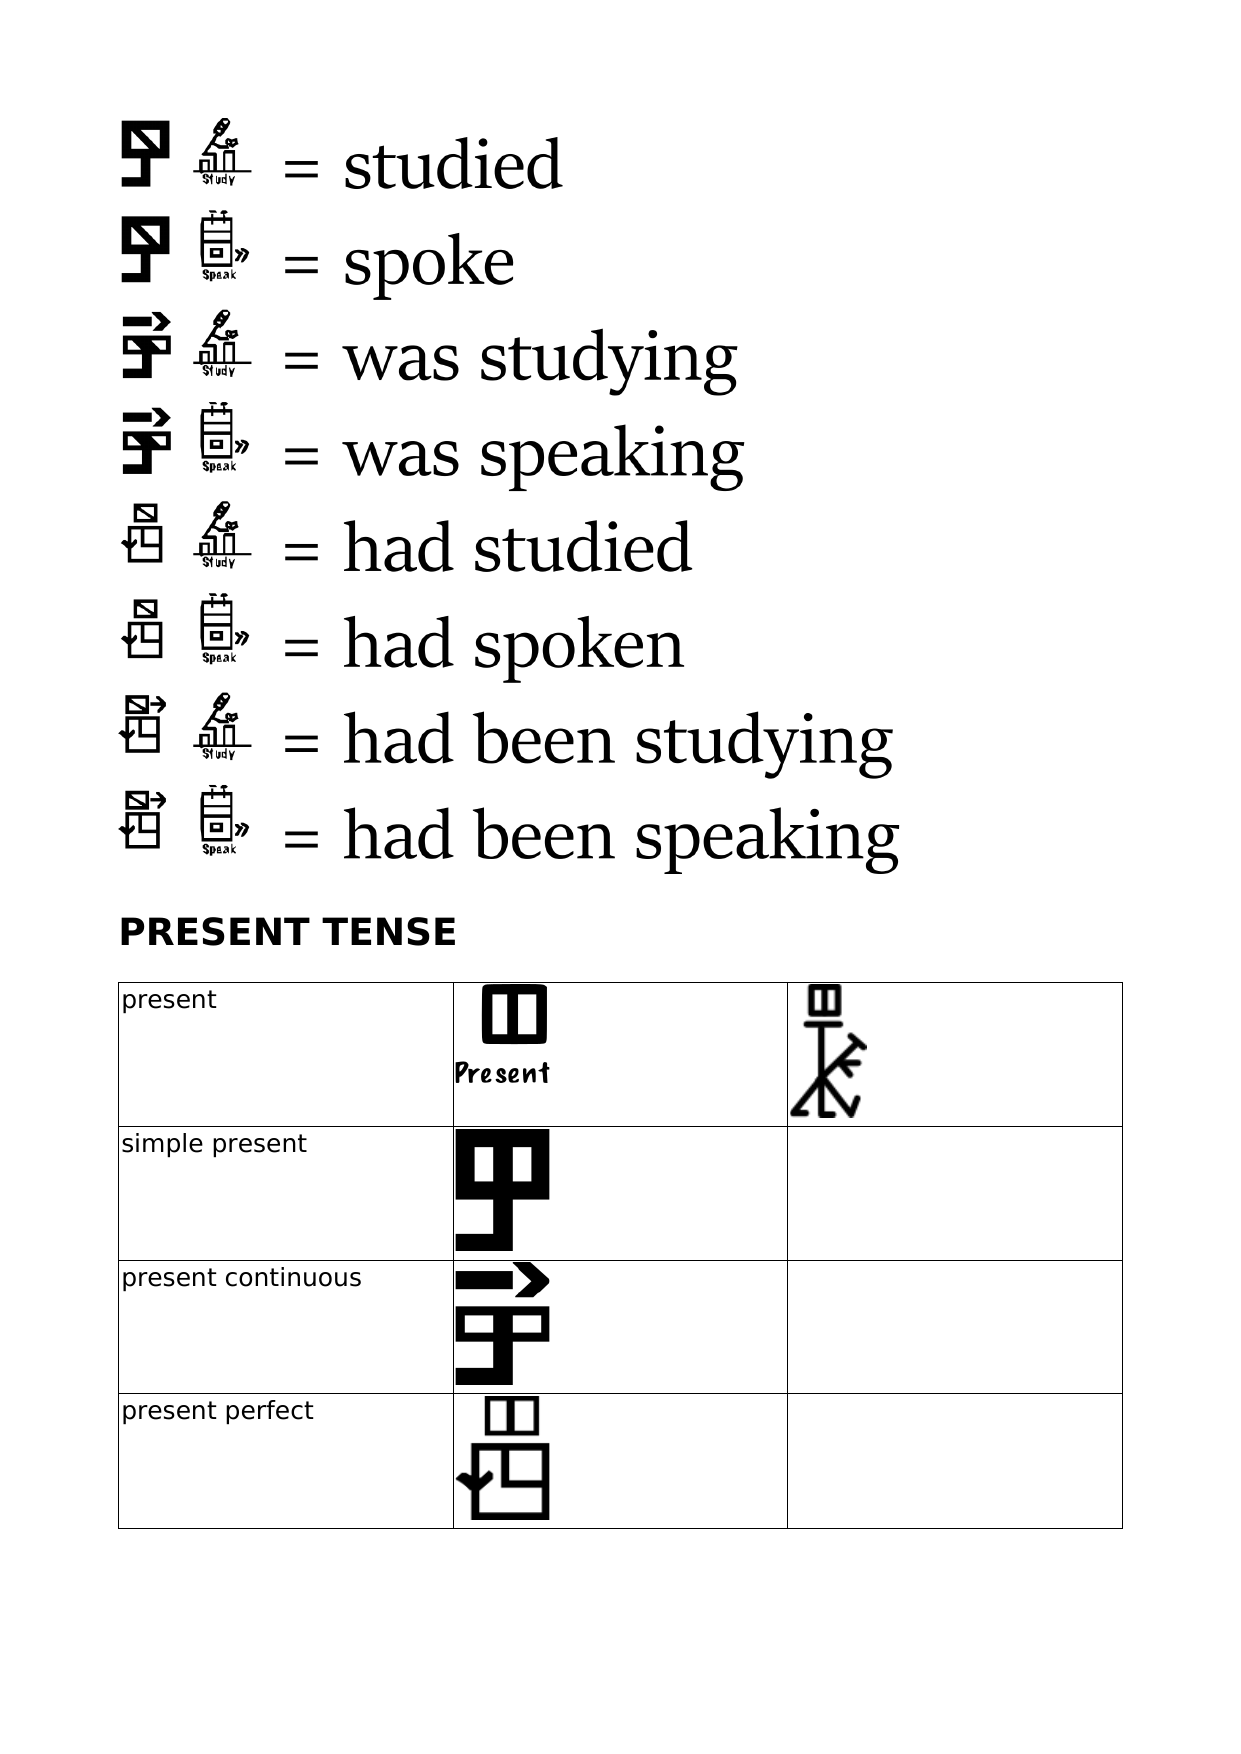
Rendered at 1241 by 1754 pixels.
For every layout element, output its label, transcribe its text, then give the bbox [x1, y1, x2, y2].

table_cell [788, 1394, 1122, 1528]
table_cell [788, 1261, 1122, 1393]
picture [455, 1129, 550, 1251]
table_cell [454, 1261, 787, 1393]
table_cell [454, 1394, 787, 1528]
table_cell [788, 1127, 1122, 1260]
table_cell present continuous [119, 1261, 453, 1393]
table_cell [454, 1127, 787, 1260]
picture [455, 1262, 550, 1385]
picture [455, 1396, 550, 1520]
picture [455, 984, 550, 1083]
table_header present [119, 983, 453, 1126]
picture [118, 118, 900, 874]
picture [790, 984, 867, 1118]
table_cell simple present [119, 1127, 453, 1260]
table_cell present perfect [119, 1394, 453, 1528]
table_header [788, 983, 1122, 1126]
table_header [454, 983, 787, 1126]
subtitle PRESENT TENSE [118, 911, 1122, 954]
